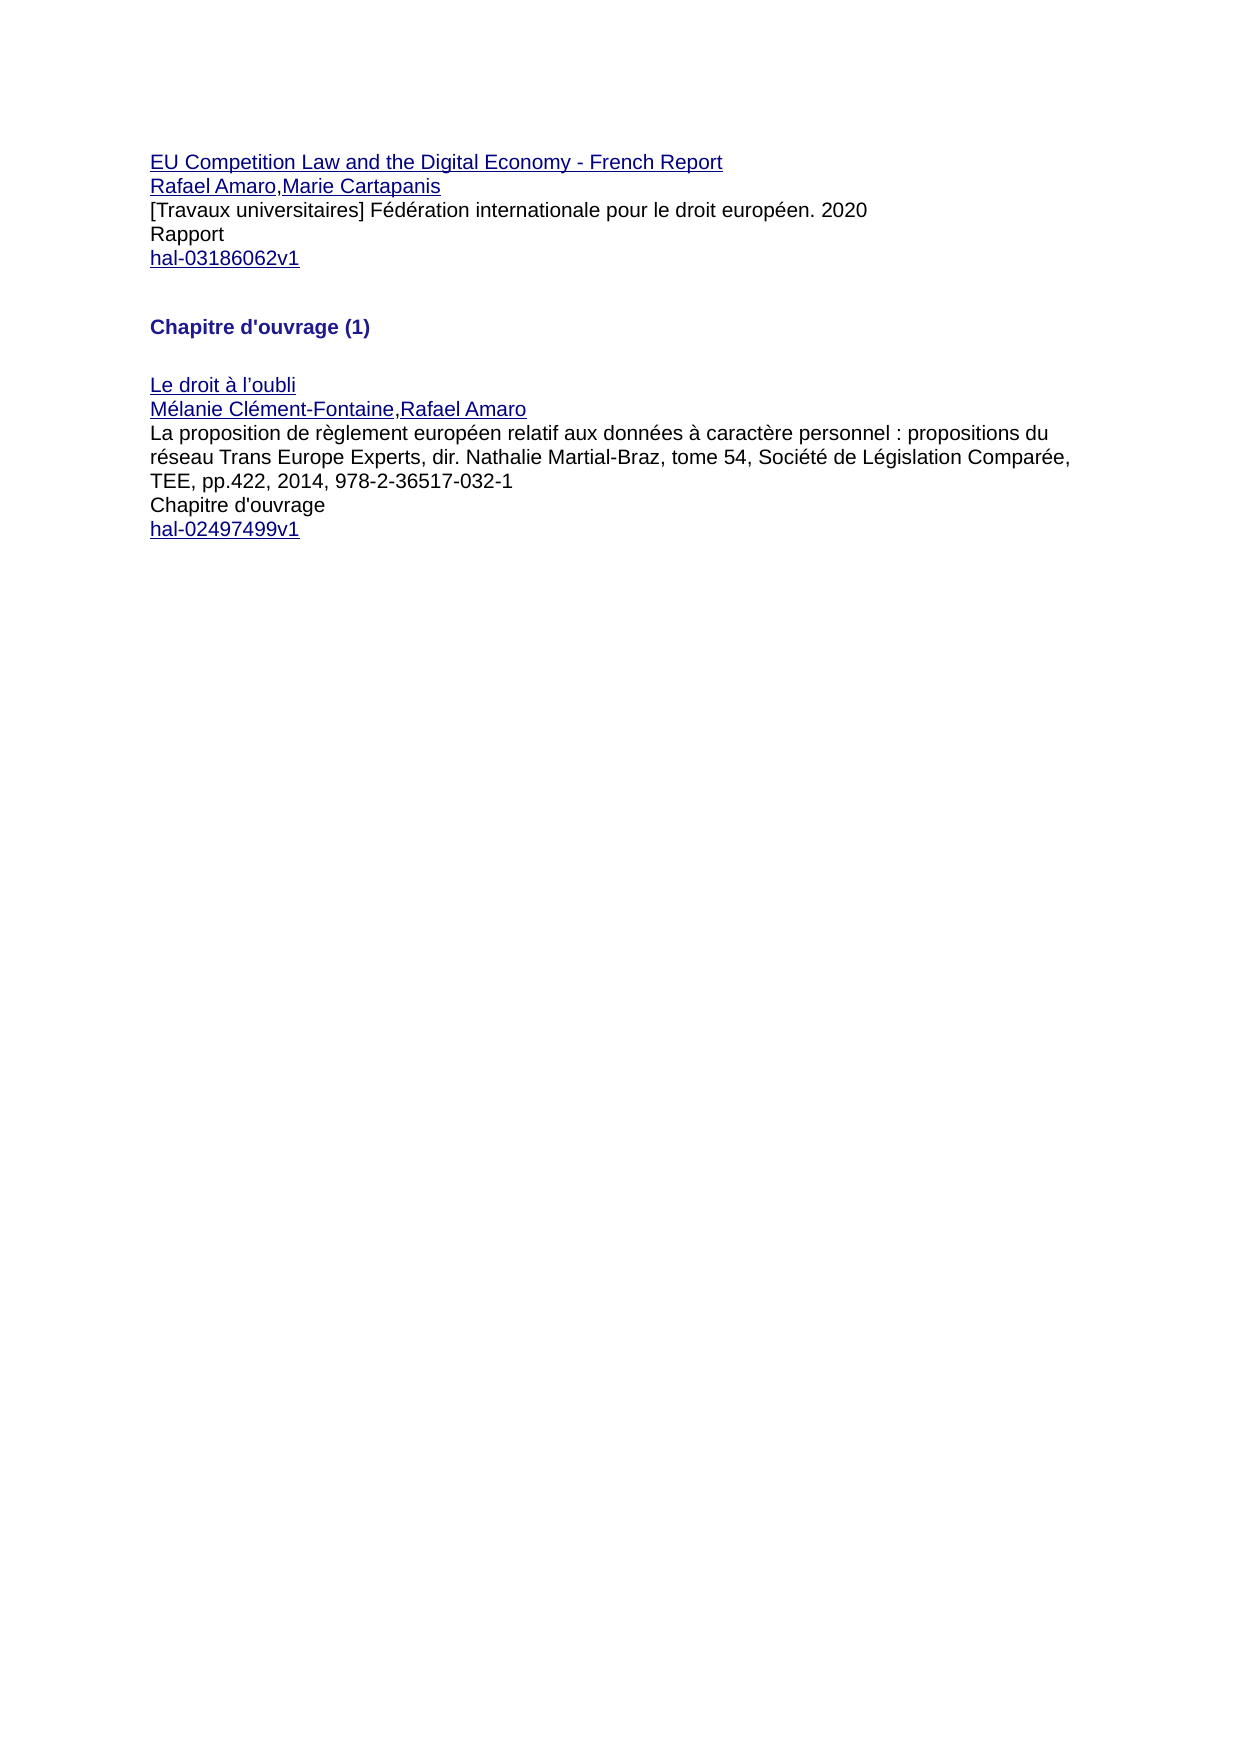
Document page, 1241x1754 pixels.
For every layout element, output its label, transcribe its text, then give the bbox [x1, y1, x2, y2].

subtitle Chapitre d'ouvrage (1) [150, 314, 1090, 338]
table_header EU Competition Law and the Digital Economy - French Report Rafael Amaro,Marie Cartapanis [Travaux universitaires] Fédération internationale pour le droit européen. 2020 Rapport hal-03186062v1 [150, 150, 1090, 270]
table_header Le droit à l’oubli Mélanie Clément-Fontaine,Rafael Amaro La proposition de règlement européen relatif aux données à caractère personnel : propositions du réseau Trans Europe Experts, dir. Nathalie Martial-Braz, tome 54, Société de Législation Comparée, TEE, pp.422, 2014, 978-2-36517-032-1 Chapitre d'ouvrage hal-02497499v1 [150, 373, 1090, 541]
